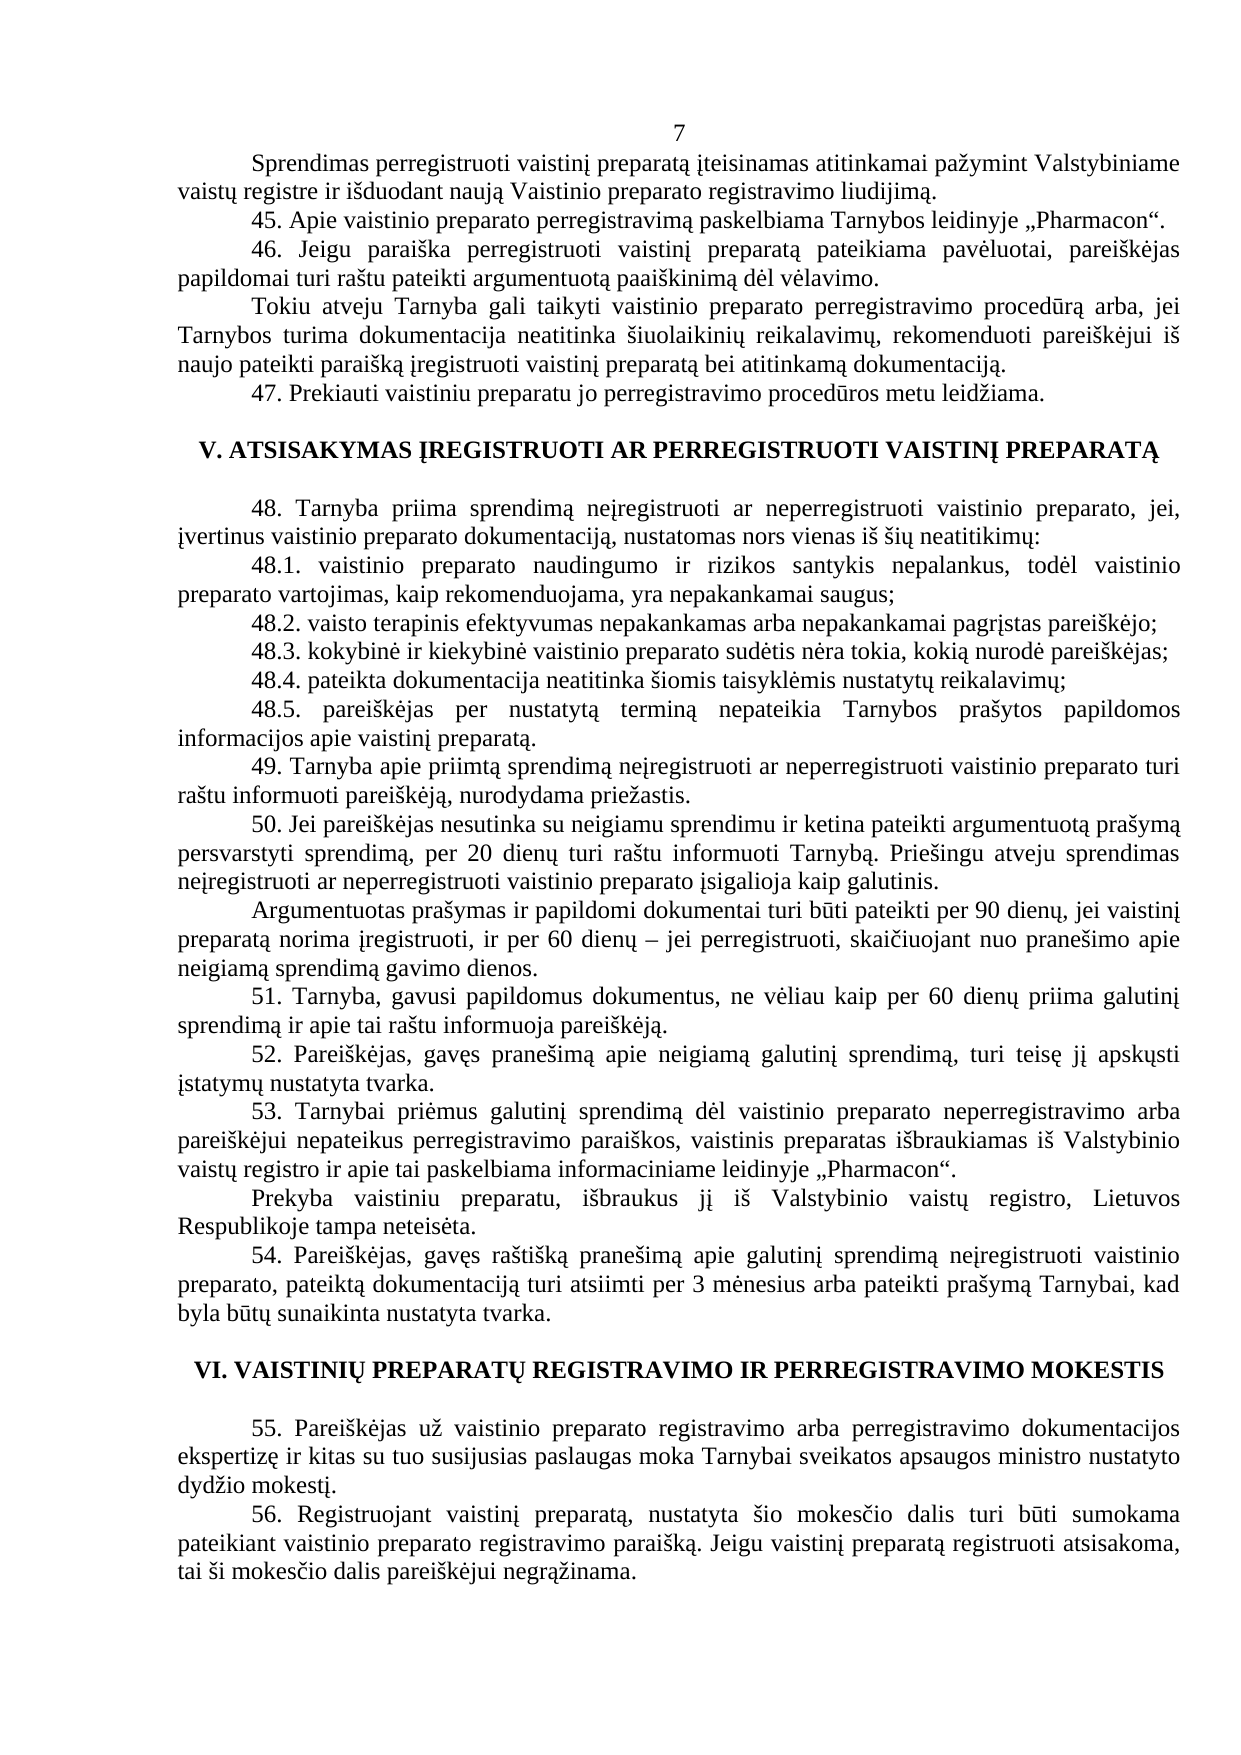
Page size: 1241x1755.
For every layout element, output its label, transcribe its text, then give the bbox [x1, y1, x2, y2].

text Argumentuotas prašymas ir papildomi dokumentai turi būti pateikti per 90 dienų, jei vaistinį preparatą norima įregistruoti, ir per 60 dienų – jei perregistruoti, skaičiuojant nuo pranešimo apie neigiamą sprendimą gavimo dienos. [177, 895, 1181, 981]
text 48.1. vaistinio preparato naudingumo ir rizikos santykis nepalankus, todėl vaistinio preparato vartojimas, kaip rekomenduojama, yra nepakankamai saugus; [177, 550, 1181, 608]
text 46. Jeigu paraiška perregistruoti vaistinį preparatą pateikiama pavėluotai, pareiškėjas papildomai turi raštu pateikti argumentuotą paaiškinimą dėl vėlavimo. [177, 234, 1181, 291]
text V. ATSISAKYMAS ĮREGISTRUOTI AR PERREGISTRUOTI VAISTINĮ PREPARATĄ [177, 435, 1181, 464]
text 55. Pareiškėjas už vaistinio preparato registravimo arba perregistravimo dokumentacijos ekspertizę ir kitas su tuo susijusias paslaugas moka Tarnybai sveikatos apsaugos ministro nustatyto dydžio mokestį. [177, 1413, 1181, 1499]
text 48.5. pareiškėjas per nustatytą terminą nepateikia Tarnybos prašytos papildomos informacijos apie vaistinį preparatą. [177, 694, 1181, 751]
text Sprendimas perregistruoti vaistinį preparatą įteisinamas atitinkamai pažymint Valstybiniame vaistų registre ir išduodant naują Vaistinio preparato registravimo liudijimą. [177, 148, 1181, 205]
text Prekyba vaistiniu preparatu, išbraukus jį iš Valstybinio vaistų registro, Lietuvos Respublikoje tampa neteisėta. [177, 1183, 1181, 1240]
text Tokiu atveju Tarnyba gali taikyti vaistinio preparato perregistravimo procedūrą arba, jei Tarnybos turima dokumentacija neatitinka šiuolaikinių reikalavimų, rekomenduoti pareiškėjui iš naujo pateikti paraišką įregistruoti vaistinį preparatą bei atitinkamą dokumentaciją. [177, 291, 1181, 378]
text 45. Apie vaistinio preparato perregistravimą paskelbiama Tarnybos leidinyje „Pharmacon“. [177, 205, 1181, 234]
text 48.4. pateikta dokumentacija neatitinka šiomis taisyklėmis nustatytų reikalavimų; [177, 665, 1181, 694]
text 48. Tarnyba priima sprendimą neįregistruoti ar neperregistruoti vaistinio preparato, jei, įvertinus vaistinio preparato dokumentaciją, nustatomas nors vienas iš šių neatitikimų: [177, 493, 1181, 550]
text 54. Pareiškėjas, gavęs raštišką pranešimą apie galutinį sprendimą neįregistruoti vaistinio preparato, pateiktą dokumentaciją turi atsiimti per 3 mėnesius arba pateikti prašymą Tarnybai, kad byla būtų sunaikinta nustatyta tvarka. [177, 1240, 1181, 1326]
text 50. Jei pareiškėjas nesutinka su neigiamu sprendimu ir ketina pateikti argumentuotą prašymą persvarstyti sprendimą, per 20 dienų turi raštu informuoti Tarnybą. Priešingu atveju sprendimas neįregistruoti ar neperregistruoti vaistinio preparato įsigalioja kaip galutinis. [177, 809, 1181, 895]
text 51. Tarnyba, gavusi papildomus dokumentus, ne vėliau kaip per 60 dienų priima galutinį sprendimą ir apie tai raštu informuoja pareiškėją. [177, 981, 1181, 1039]
text 56. Registruojant vaistinį preparatą, nustatyta šio mokesčio dalis turi būti sumokama pateikiant vaistinio preparato registravimo paraišką. Jeigu vaistinį preparatą registruoti atsisakoma, tai ši mokesčio dalis pareiškėjui negrąžinama. [177, 1499, 1181, 1585]
text VI. VAISTINIŲ PREPARATŲ REGISTRAVIMO IR PERREGISTRAVIMO MOKESTIS [177, 1355, 1181, 1384]
text 47. Prekiauti vaistiniu preparatu jo perregistravimo procedūros metu leidžiama. [177, 378, 1181, 406]
text 48.3. kokybinė ir kiekybinė vaistinio preparato sudėtis nėra tokia, kokią nurodė pareiškėjas; [177, 636, 1181, 665]
text 48.2. vaisto terapinis efektyvumas nepakankamas arba nepakankamai pagrįstas pareiškėjo; [177, 608, 1181, 636]
text 53. Tarnybai priėmus galutinį sprendimą dėl vaistinio preparato neperregistravimo arba pareiškėjui nepateikus perregistravimo paraiškos, vaistinis preparatas išbraukiamas iš Valstybinio vaistų registro ir apie tai paskelbiama informaciniame leidinyje „Pharmacon“. [177, 1096, 1181, 1183]
text 49. Tarnyba apie priimtą sprendimą neįregistruoti ar neperregistruoti vaistinio preparato turi raštu informuoti pareiškėją, nurodydama priežastis. [177, 751, 1181, 809]
text 52. Pareiškėjas, gavęs pranešimą apie neigiamą galutinį sprendimą, turi teisę jį apskųsti įstatymų nustatyta tvarka. [177, 1039, 1181, 1096]
